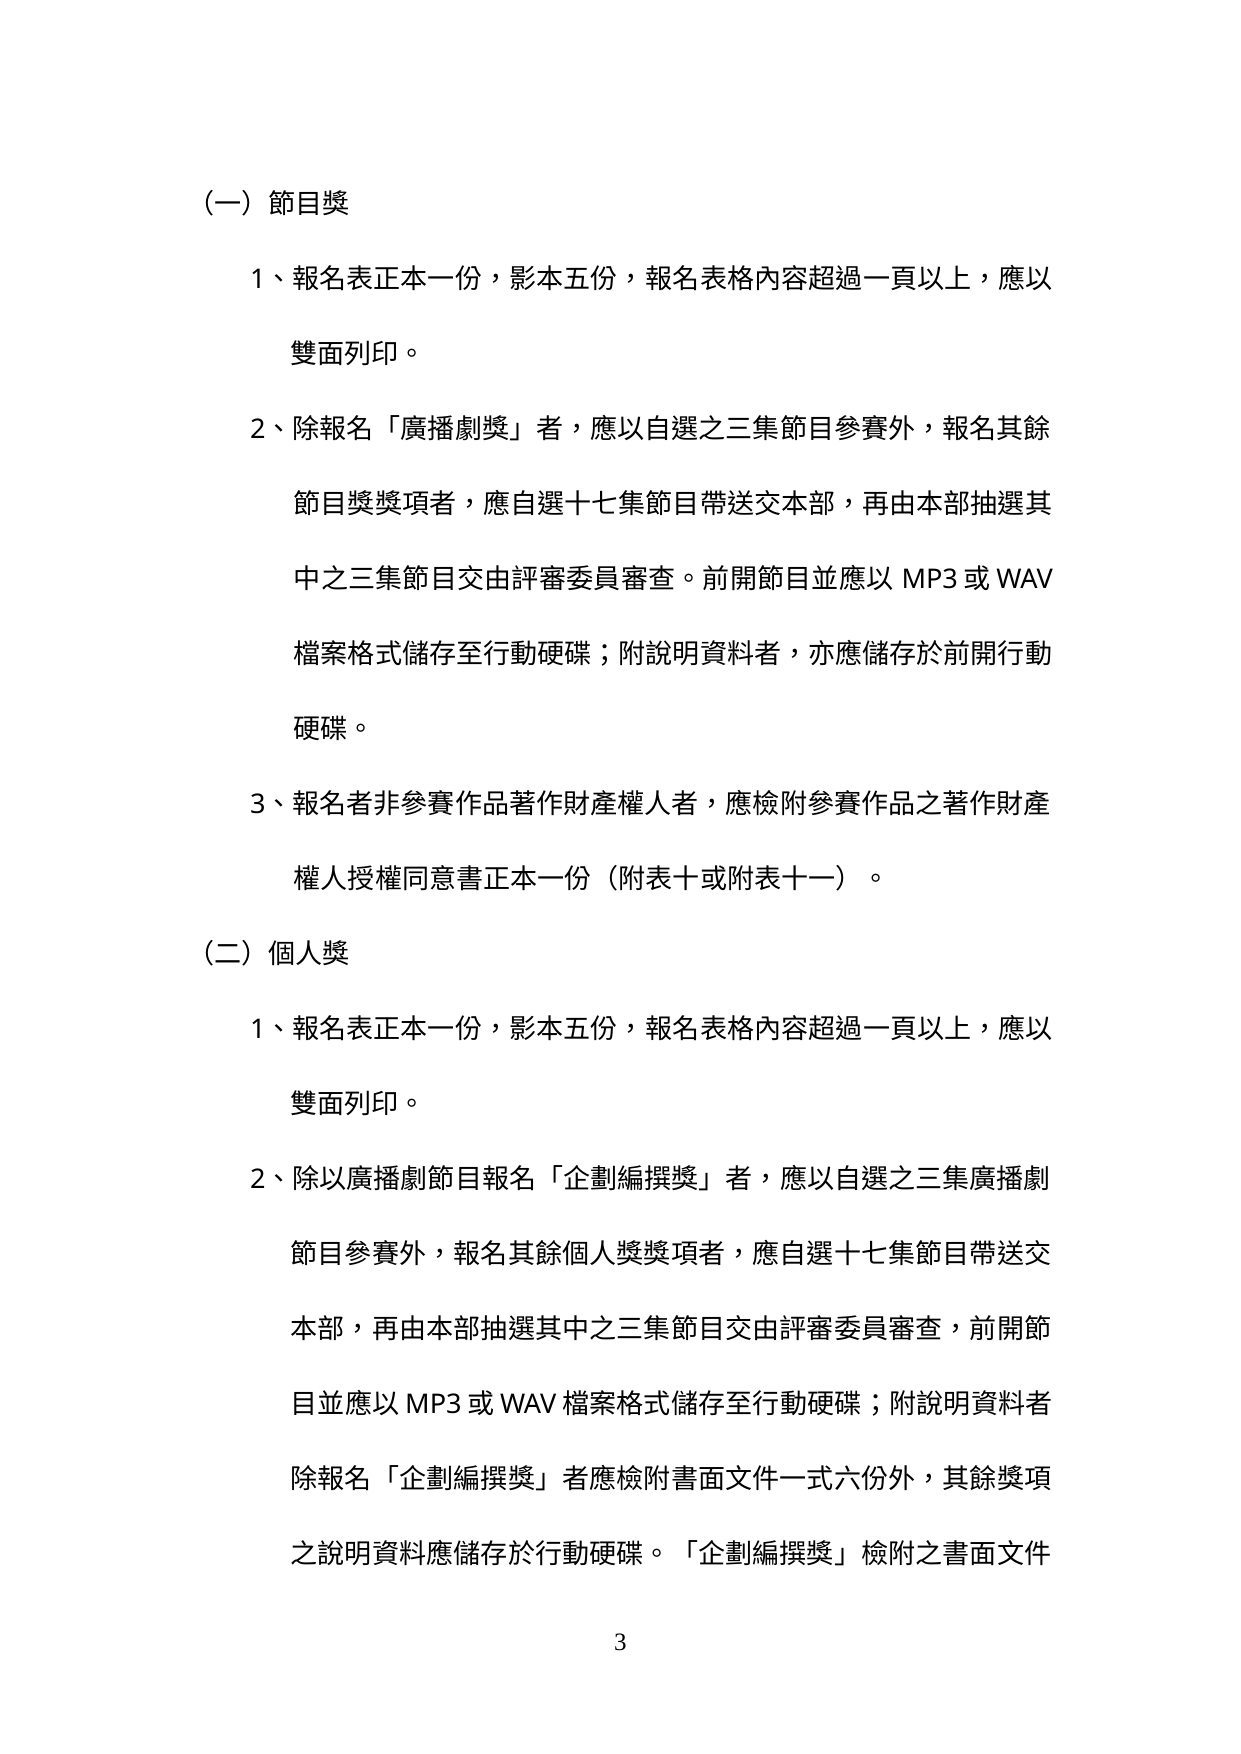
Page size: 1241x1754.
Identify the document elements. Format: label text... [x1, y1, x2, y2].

text 1、報名表正本一份，影本五份，報名表格內容超過一頁以上，應以雙面列印。 [250, 239, 1053, 389]
text （一）節目獎 [187, 164, 1053, 239]
text 2、除報名「廣播劇獎」者，應以自選之三集節目參賽外，報名其餘節目獎獎項者，應自選十七集節目帶送交本部，再由本部抽選其中之三集節目交由評審委員審查。前開節目並應以MP3或WAV檔案格式儲存至行動硬碟；附說明資料者，亦應儲存於前開行動硬碟。 [250, 389, 1053, 764]
text 1、報名表正本一份，影本五份，報名表格內容超過一頁以上，應以雙面列印。 [250, 989, 1053, 1139]
text 2、除以廣播劇節目報名「企劃編撰獎」者，應以自選之三集廣播劇節目參賽外，報名其餘個人獎獎項者，應自選十七集節目帶送交本部，再由本部抽選其中之三集節目交由評審委員審查，前開節目並應以MP3或WAV檔案格式儲存至行動硬碟；附說明資料者，除報名「企劃編撰獎」者應檢附書面文件一式六份外，其餘獎項之說明資料應儲存於行動硬碟。「企劃編撰獎」檢附之書面文件內容超過一頁以上，應以雙面列印。 [250, 1139, 1053, 1589]
text （二）個人獎 [187, 914, 1053, 989]
text 3、報名者非參賽作品著作財產權人者，應檢附參賽作品之著作財產權人授權同意書正本一份（附表十或附表十一）。 [250, 764, 1053, 914]
